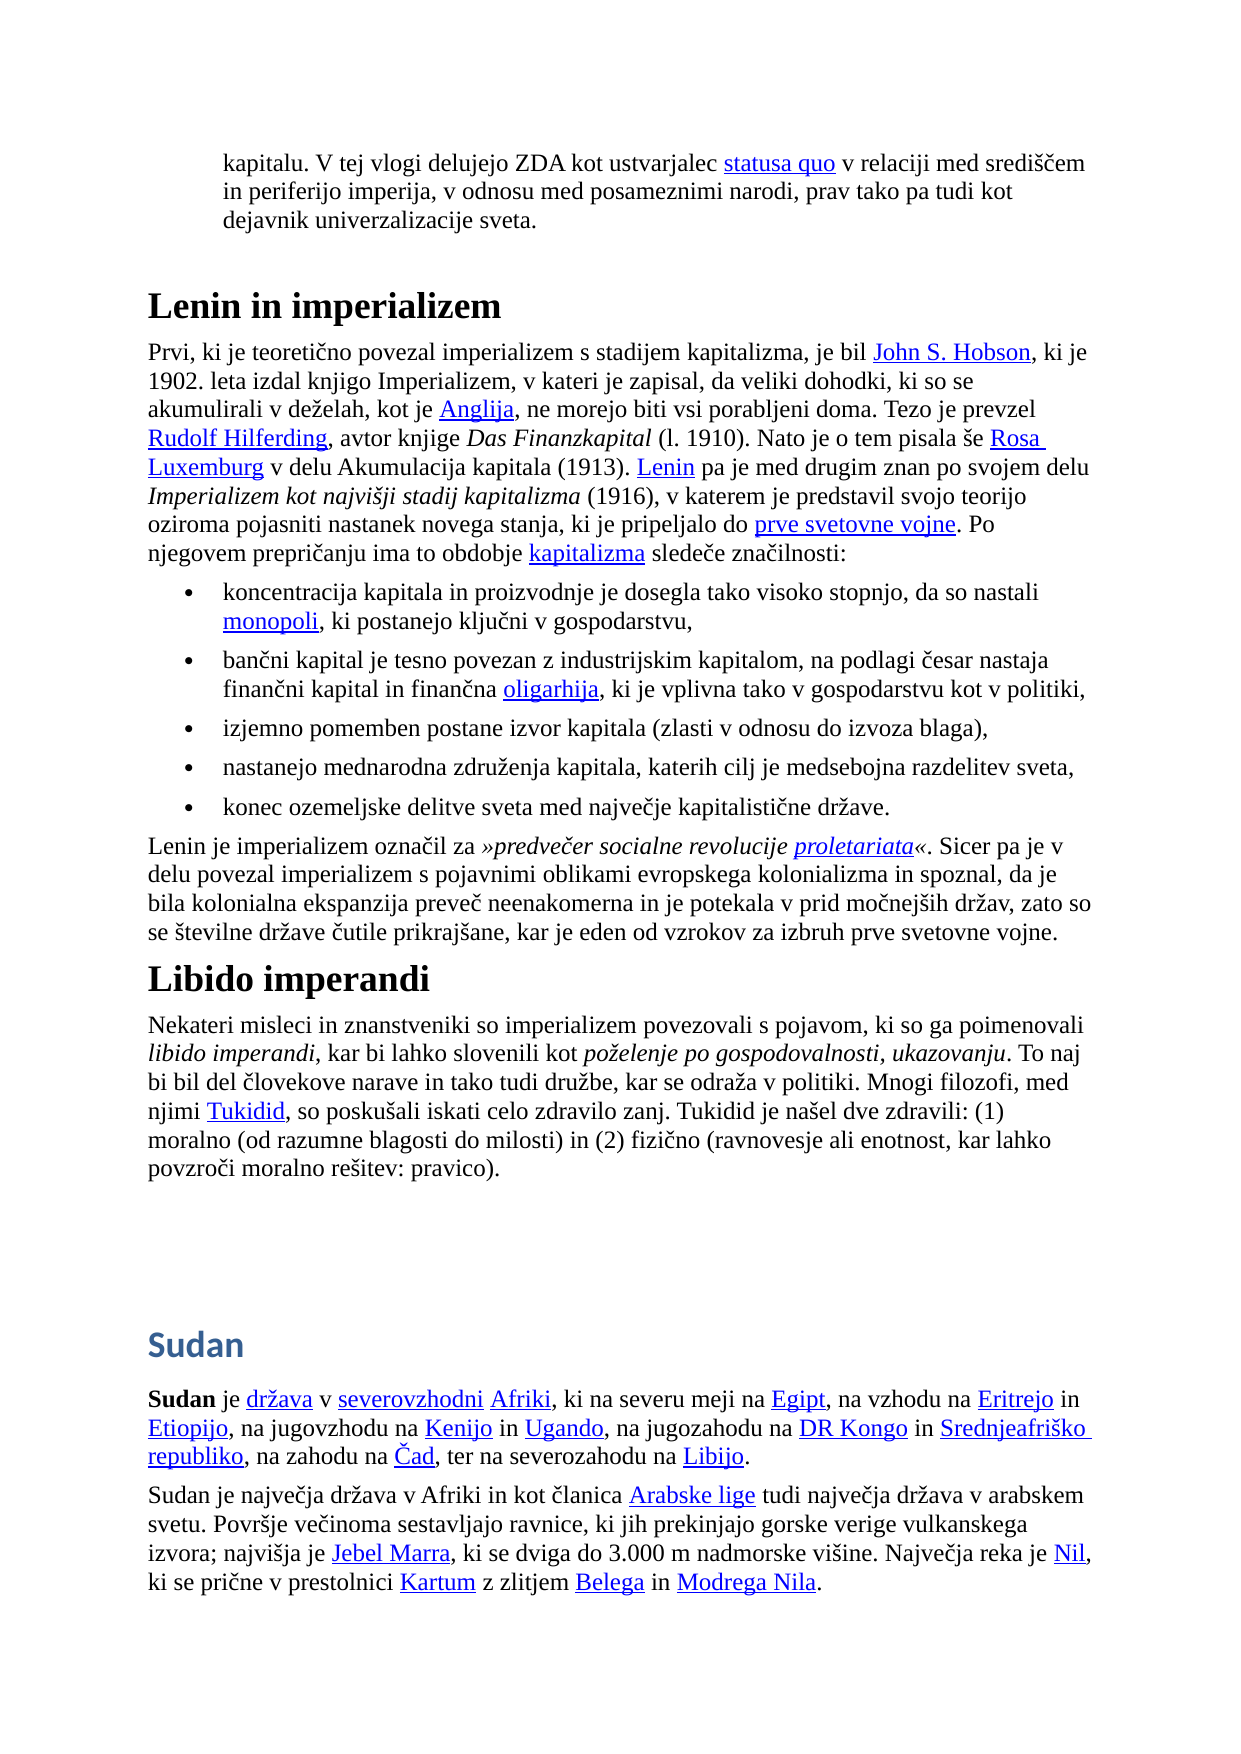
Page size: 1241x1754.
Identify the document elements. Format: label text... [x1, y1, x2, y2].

text Lenin in imperializem [148, 283, 1093, 327]
list bančni kapital je tesno povezan z industrijskim kapitalom, na podlagi česar nastaja finančni kapital in finančna oligarhija, ki je vplivna tako v gospodarstvu kot v politiki, [185, 645, 1093, 703]
text Nekateri misleci in znanstveniki so imperializem povezovali s pojavom, ki so ga poimenovali libido imperandi, kar bi lahko slovenili kot poželenje po gospodovalnosti, ukazovanju. To naj bi bil del človekove narave in tako tudi družbe, kar se odraža v politiki. Mnogi filozofi, med njimi Tukidid, so poskušali iskati celo zdravilo zanj. Tukidid je našel dve zdravili: (1) moralno (od razumne blagosti do milosti) in (2) fizično (ravnovesje ali enotnost, kar lahko povzroči moralno rešitev: pravico). [148, 1010, 1093, 1182]
list nastanejo mednarodna združenja kapitala, katerih cilj je medsebojna razdelitev sveta, [185, 752, 1093, 781]
text Libido imperandi [148, 956, 1093, 999]
subtitle Sudan [148, 1321, 1093, 1367]
text Lenin je imperializem označil za »predvečer socialne revolucije proletariata«. Sicer pa je v delu povezal imperializem s pojavnimi oblikami evropskega kolonializma in spoznal, da je bila kolonialna ekspanzija preveč neenakomerna in je potekala v prid močnejših držav, zato so se številne države čutile prikrajšane, kar je eden od vzrokov za izbruh prve svetovne vojne. [148, 831, 1093, 946]
list konec ozemeljske delitve sveta med največje kapitalistične države. [185, 792, 1093, 820]
list kapitalu. V tej vlogi delujejo ZDA kot ustvarjalec statusa quo v relaciji med središčem in periferijo imperija, v odnosu med posameznimi narodi, prav tako pa tudi kot dejavnik univerzalizacije sveta. [185, 148, 1093, 234]
text Sudan je država v severovzhodni Afriki, ki na severu meji na Egipt, na vzhodu na Eritrejo in Etiopijo, na jugovzhodu na Kenijo in Ugando, na jugozahodu na DR Kongo in Srednjeafriško republiko, na zahodu na Čad, ter na severozahodu na Libijo. [148, 1384, 1093, 1470]
text Sudan je največja država v Afriki in kot članica Arabske lige tudi največja država v arabskem svetu. Površje večinoma sestavljajo ravnice, ki jih prekinjajo gorske verige vulkanskega izvora; najvišja je Jebel Marra, ki se dviga do 3.000 m nadmorske višine. Največja reka je Nil, ki se prične v prestolnici Kartum z zlitjem Belega in Modrega Nila. [148, 1481, 1093, 1596]
text Prvi, ki je teoretično povezal imperializem s stadijem kapitalizma, je bil John S. Hobson, ki je 1902. leta izdal knjigo Imperializem, v kateri je zapisal, da veliki dohodki, ki so se akumulirali v deželah, kot je Anglija, ne morejo biti vsi porabljeni doma. Tezo je prevzel Rudolf Hilferding, avtor knjige Das Finanzkapital (l. 1910). Nato je o tem pisala še Rosa Luxemburg v delu Akumulacija kapitala (1913). Lenin pa je med drugim znan po svojem delu Imperializem kot najvišji stadij kapitalizma (1916), v katerem je predstavil svojo teorijo oziroma pojasniti nastanek novega stanja, ki je pripeljalo do prve svetovne vojne. Po njegovem prepričanju ima to obdobje kapitalizma sledeče značilnosti: [148, 337, 1093, 567]
list koncentracija kapitala in proizvodnje je dosegla tako visoko stopnjo, da so nastali monopoli, ki postanejo ključni v gospodarstvu, [185, 577, 1093, 635]
list izjemno pomemben postane izvor kapitala (zlasti v odnosu do izvoza blaga), [185, 713, 1093, 742]
